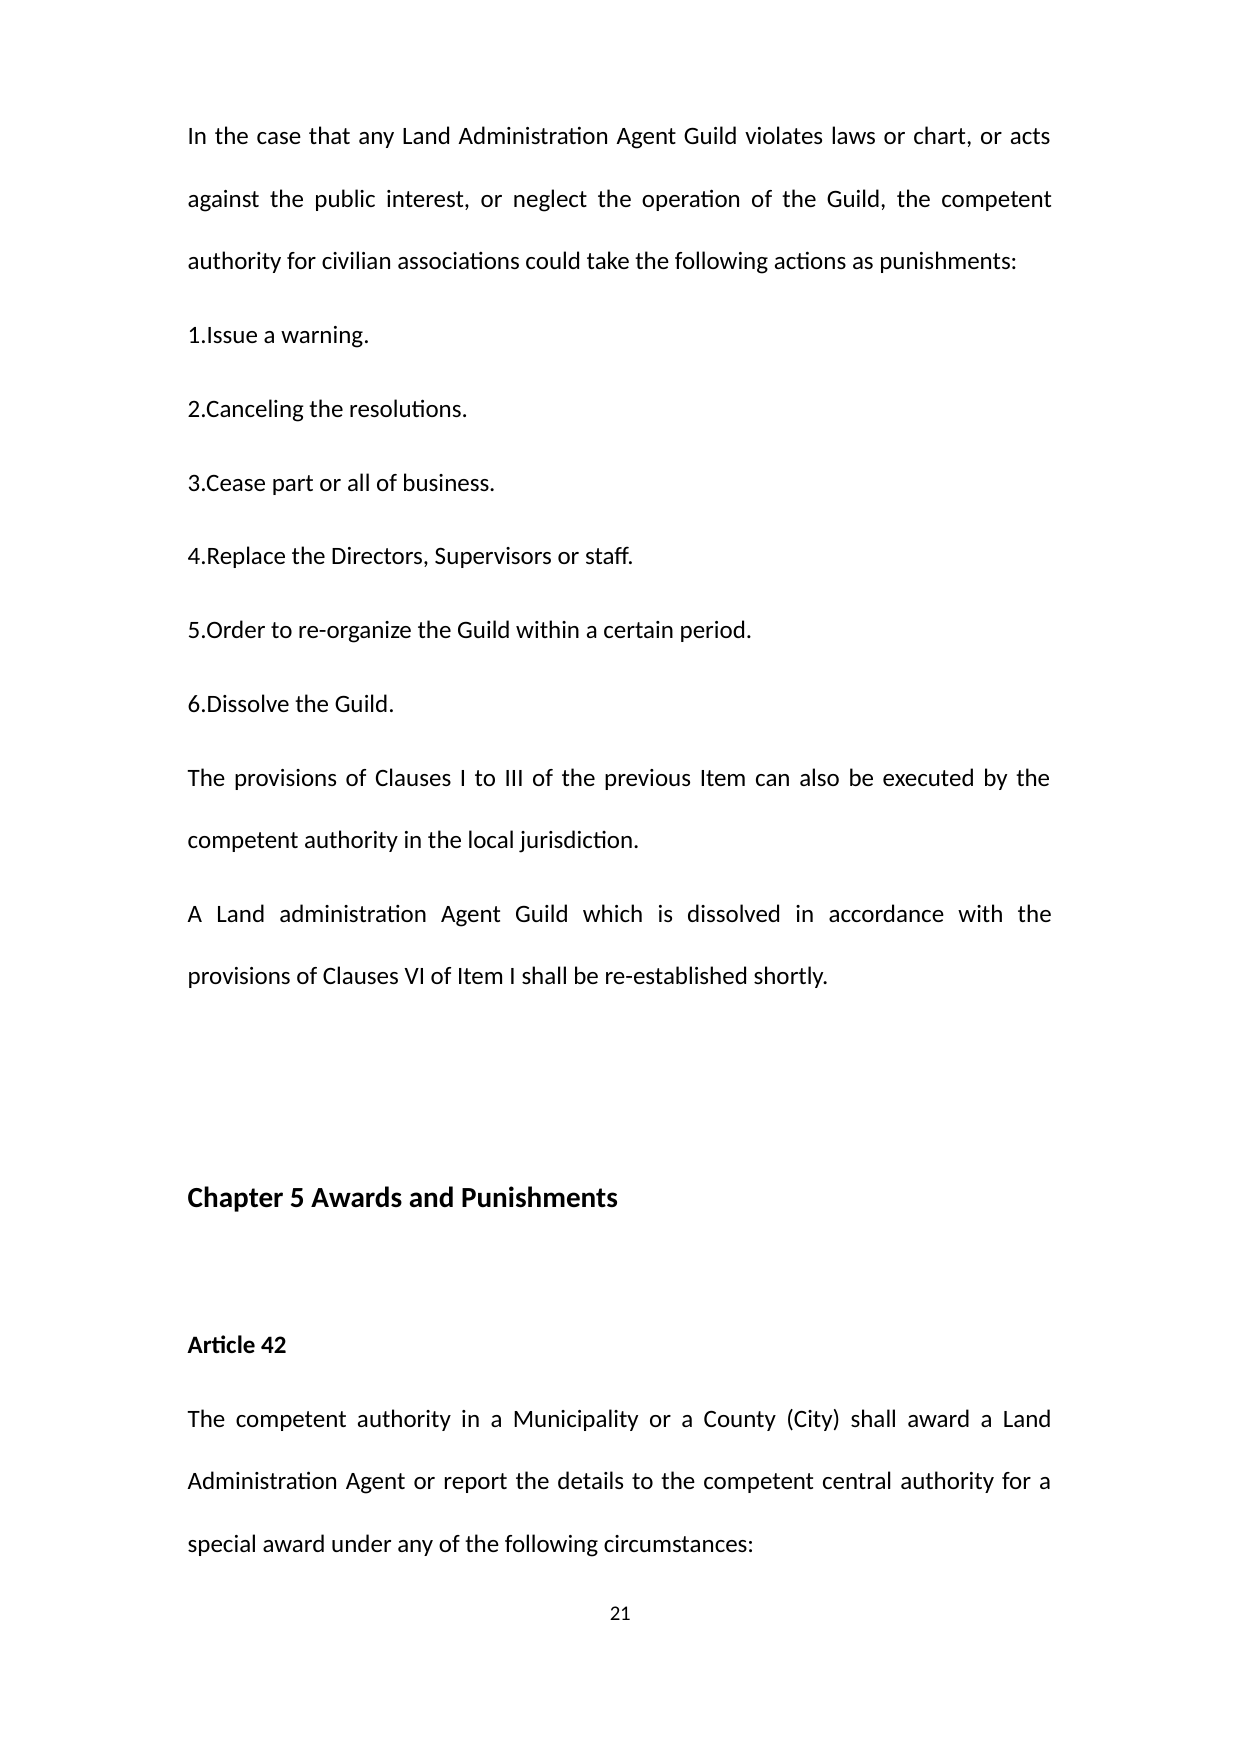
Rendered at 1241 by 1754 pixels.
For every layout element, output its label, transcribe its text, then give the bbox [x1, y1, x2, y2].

text 5.Order to re-organize the Guild within a certain period. [187, 588, 1053, 650]
text In the case that any Land Administration Agent Guild violates laws or chart, or acts against the public interest, or neglect the operation of the Guild, the competent authority for civilian associations could take the following actions as punishments: [187, 94, 1053, 282]
text 4.Replace the Directors, Supervisors or staff. [187, 514, 1053, 577]
text 6.Dissolve the Guild. [187, 662, 1053, 724]
text Article 42 [187, 1303, 1053, 1365]
text Chapter 5 Awards and Punishments [187, 1155, 1053, 1218]
text A Land administration Agent Guild which is dissolved in accordance with the provisions of Clauses VI of Item I shall be re-established shortly. [187, 872, 1053, 997]
text 2.Canceling the resolutions. [187, 367, 1053, 429]
text 1.Issue a warning. [187, 293, 1053, 355]
text The provisions of Clauses I to III of the previous Item can also be executed by the competent authority in the local jurisdiction. [187, 735, 1053, 860]
text The competent authority in a Municipality or a County (City) shall award a Land Administration Agent or report the details to the competent central authority for a special award under any of the following circumstances: [187, 1377, 1053, 1564]
text 3.Cease part or all of business. [187, 440, 1053, 503]
